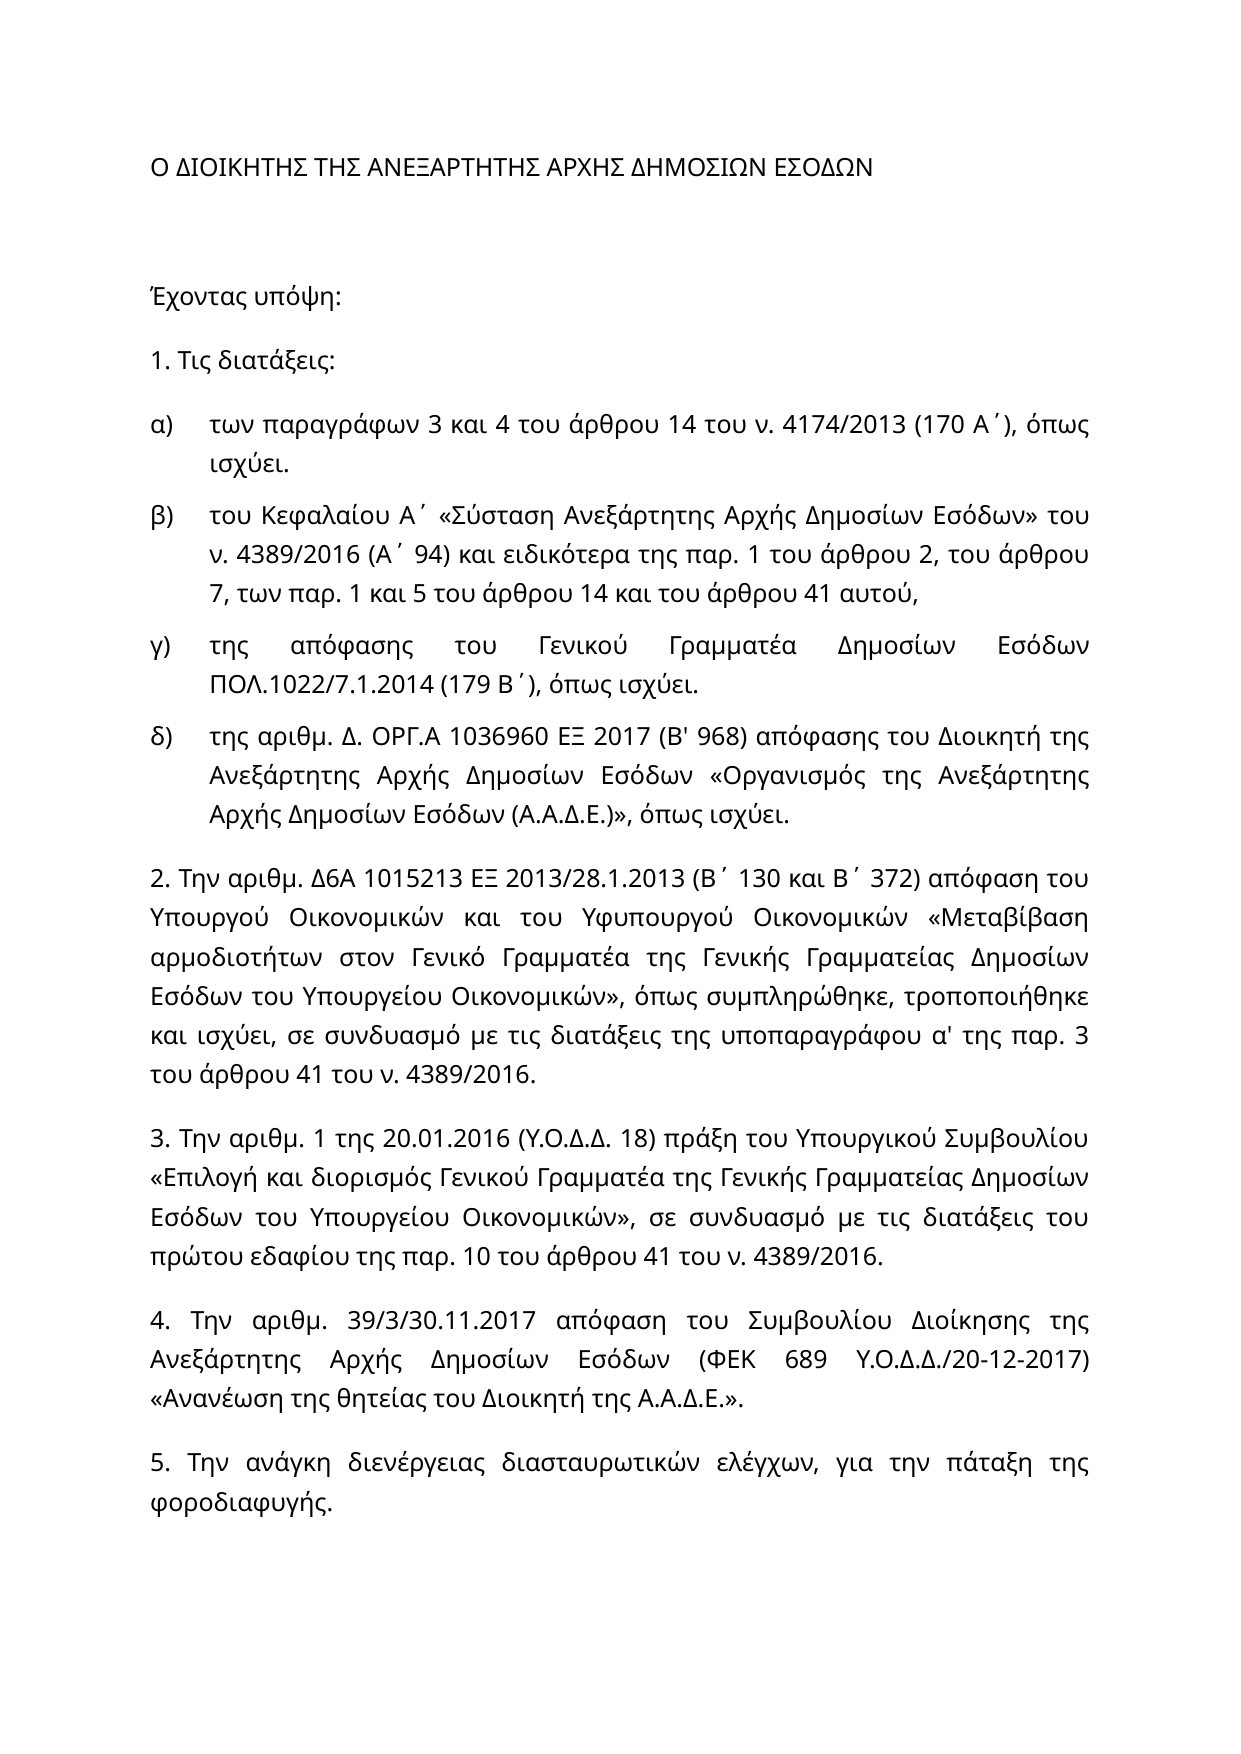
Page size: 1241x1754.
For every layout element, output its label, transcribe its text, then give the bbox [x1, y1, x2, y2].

text 2. Την αριθμ. Δ6Α 1015213 ΕΞ 2013/28.1.2013 (Β΄ 130 και Β΄ 372) απόφαση του Υπουργού Οικονομικών και του Υφυπουργού Οικονομικών «Μεταβίβαση αρμοδιοτήτων στον Γενικό Γραμματέα της Γενικής Γραμματείας Δημοσίων Εσόδων του Υπουργείου Οικονομικών», όπως συμπληρώθηκε, τροποποιήθηκε και ισχύει, σε συνδυασμό με τις διατάξεις της υποπαραγράφου α' της παρ. 3 του άρθρου 41 του ν. 4389/2016. [150, 861, 1090, 1091]
text 3. Την αριθμ. 1 της 20.01.2016 (Υ.Ο.Δ.Δ. 18) πράξη του Υπουργικού Συμβουλίου «Επιλογή και διορισμός Γενικού Γραμματέα της Γενικής Γραμματείας Δημοσίων Εσόδων του Υπουργείου Οικονομικών», σε συνδυασμό με τις διατάξεις του πρώτου εδαφίου της παρ. 10 του άρθρου 41 του ν. 4389/2016. [150, 1121, 1090, 1272]
text 5. Την ανάγκη διενέργειας διασταυρωτικών ελέγχων, για την πάταξη της φοροδιαφυγής. [150, 1445, 1090, 1518]
list β) του Κεφαλαίου Α΄ «Σύσταση Ανεξάρτητης Αρχής Δημοσίων Εσόδων» του ν. 4389/2016 (Α΄ 94) και ειδικότερα της παρ. 1 του άρθρου 2, του άρθρου 7, των παρ. 1 και 5 του άρθρου 14 και του άρθρου 41 αυτού, [150, 497, 1090, 610]
text Ο ΔΙΟΙΚΗΤΗΣ ΤΗΣ ΑΝΕΞΑΡΤΗΤΗΣ ΑΡΧΗΣ ΔΗΜΟΣΙΩΝ ΕΣΟΔΩΝ [150, 150, 1090, 184]
list δ) της αριθμ. Δ. ΟΡΓ.Α 1036960 ΕΞ 2017 (Β' 968) απόφασης του Διοικητή της Ανεξάρτητης Αρχής Δημοσίων Εσόδων «Οργανισμός της Ανεξάρτητης Αρχής Δημοσίων Εσόδων (Α.Α.Δ.Ε.)», όπως ισχύει. [150, 718, 1090, 831]
text 4. Την αριθμ. 39/3/30.11.2017 απόφαση του Συμβουλίου Διοίκησης της Ανεξάρτητης Αρχής Δημοσίων Εσόδων (ΦΕΚ 689 Υ.Ο.Δ.Δ./20-12-2017) «Ανανέωση της θητείας του Διοικητή της Α.Α.Δ.Ε.». [150, 1302, 1090, 1415]
list α) των παραγράφων 3 και 4 του άρθρου 14 του ν. 4174/2013 (170 Α΄), όπως ισχύει. [150, 407, 1090, 480]
list γ) της απόφασης του Γενικού Γραμματέα Δημοσίων Εσόδων ΠΟΛ.1022/7.1.2014 (179 Β΄), όπως ισχύει. [150, 627, 1090, 701]
text 1. Τις διατάξεις: [150, 342, 1090, 377]
text Έχοντας υπόψη: [150, 278, 1090, 312]
